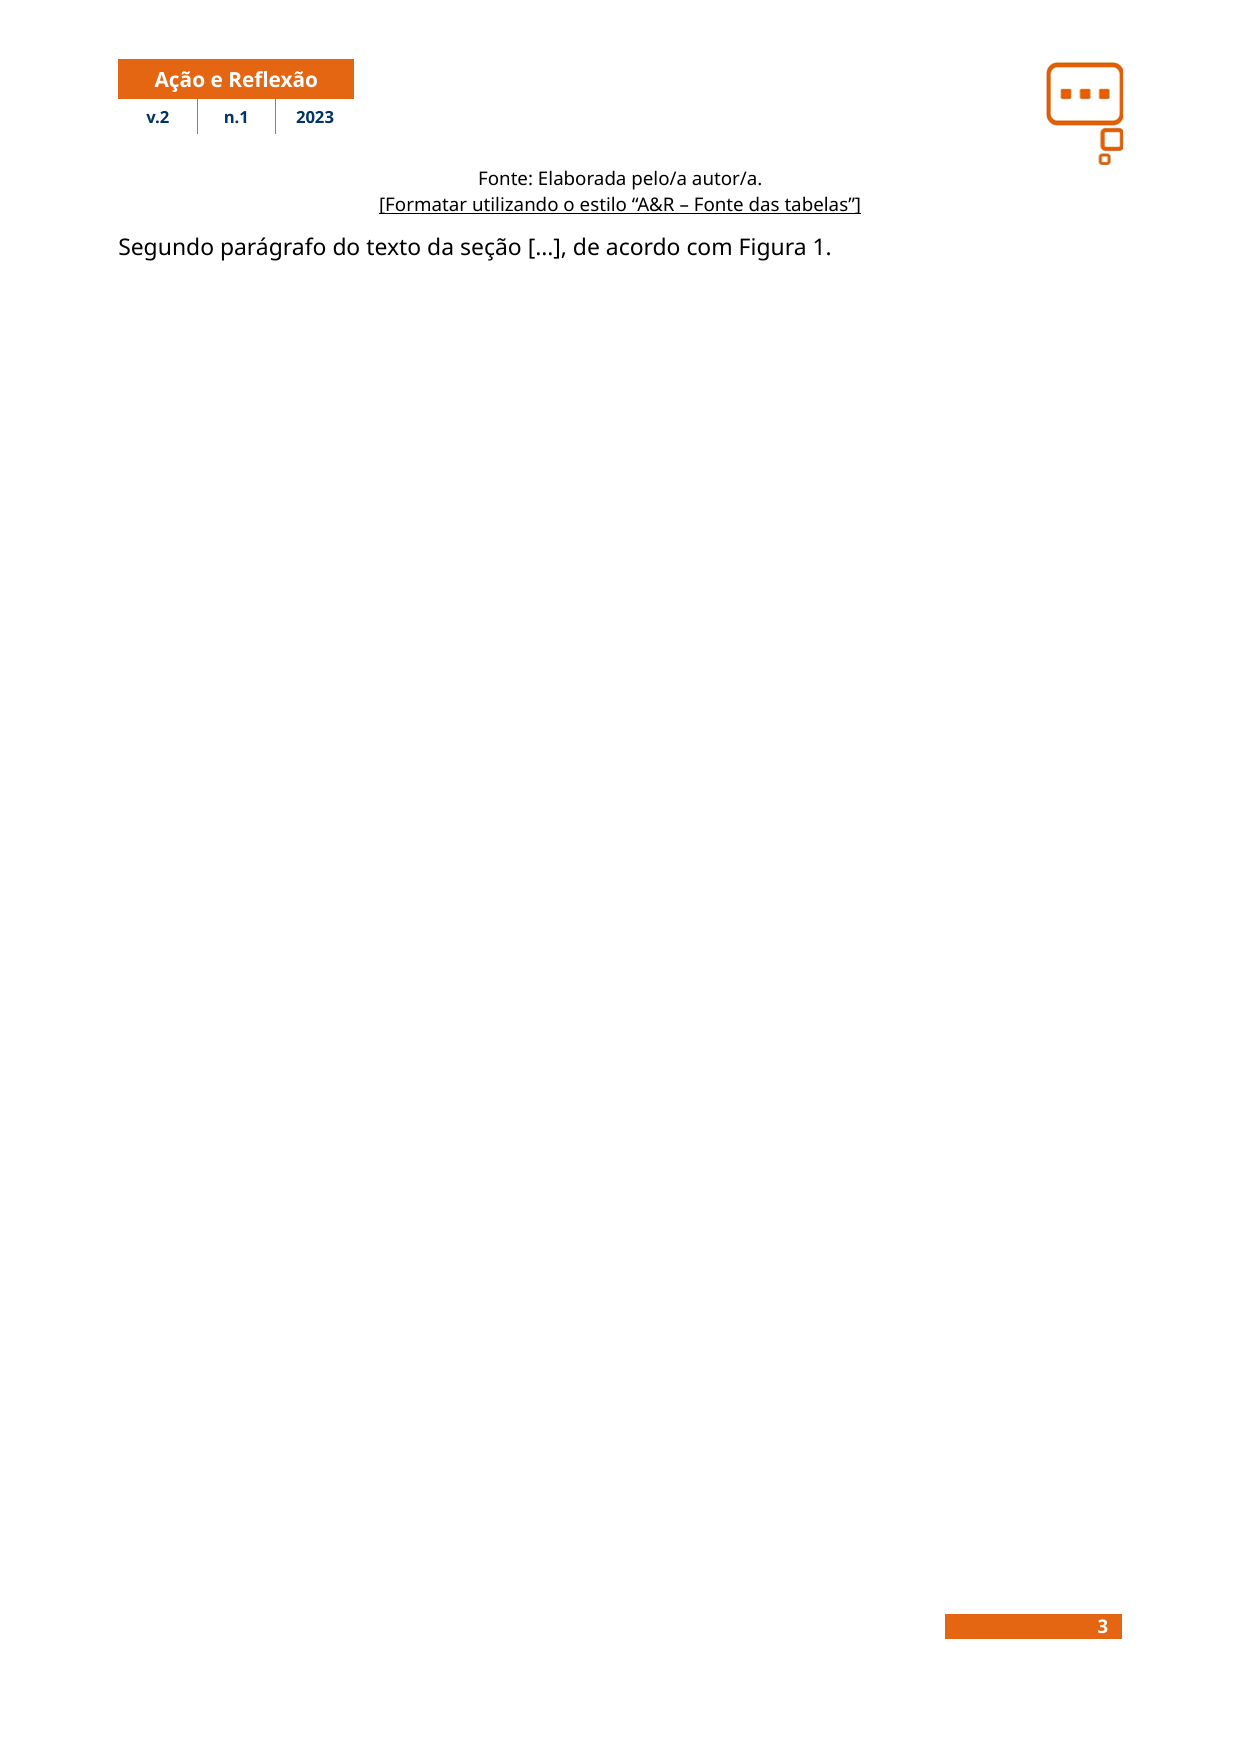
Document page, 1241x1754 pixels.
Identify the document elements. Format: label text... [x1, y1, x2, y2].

text Segundo parágrafo do texto da seção […], de acordo com Figura 1. [118, 231, 1122, 262]
text Fonte: Elaborada pelo/a autor/a. [Formatar utilizando o estilo “A&R – Fonte das tabelas”] [118, 165, 1122, 216]
picture [1046, 62, 1123, 165]
